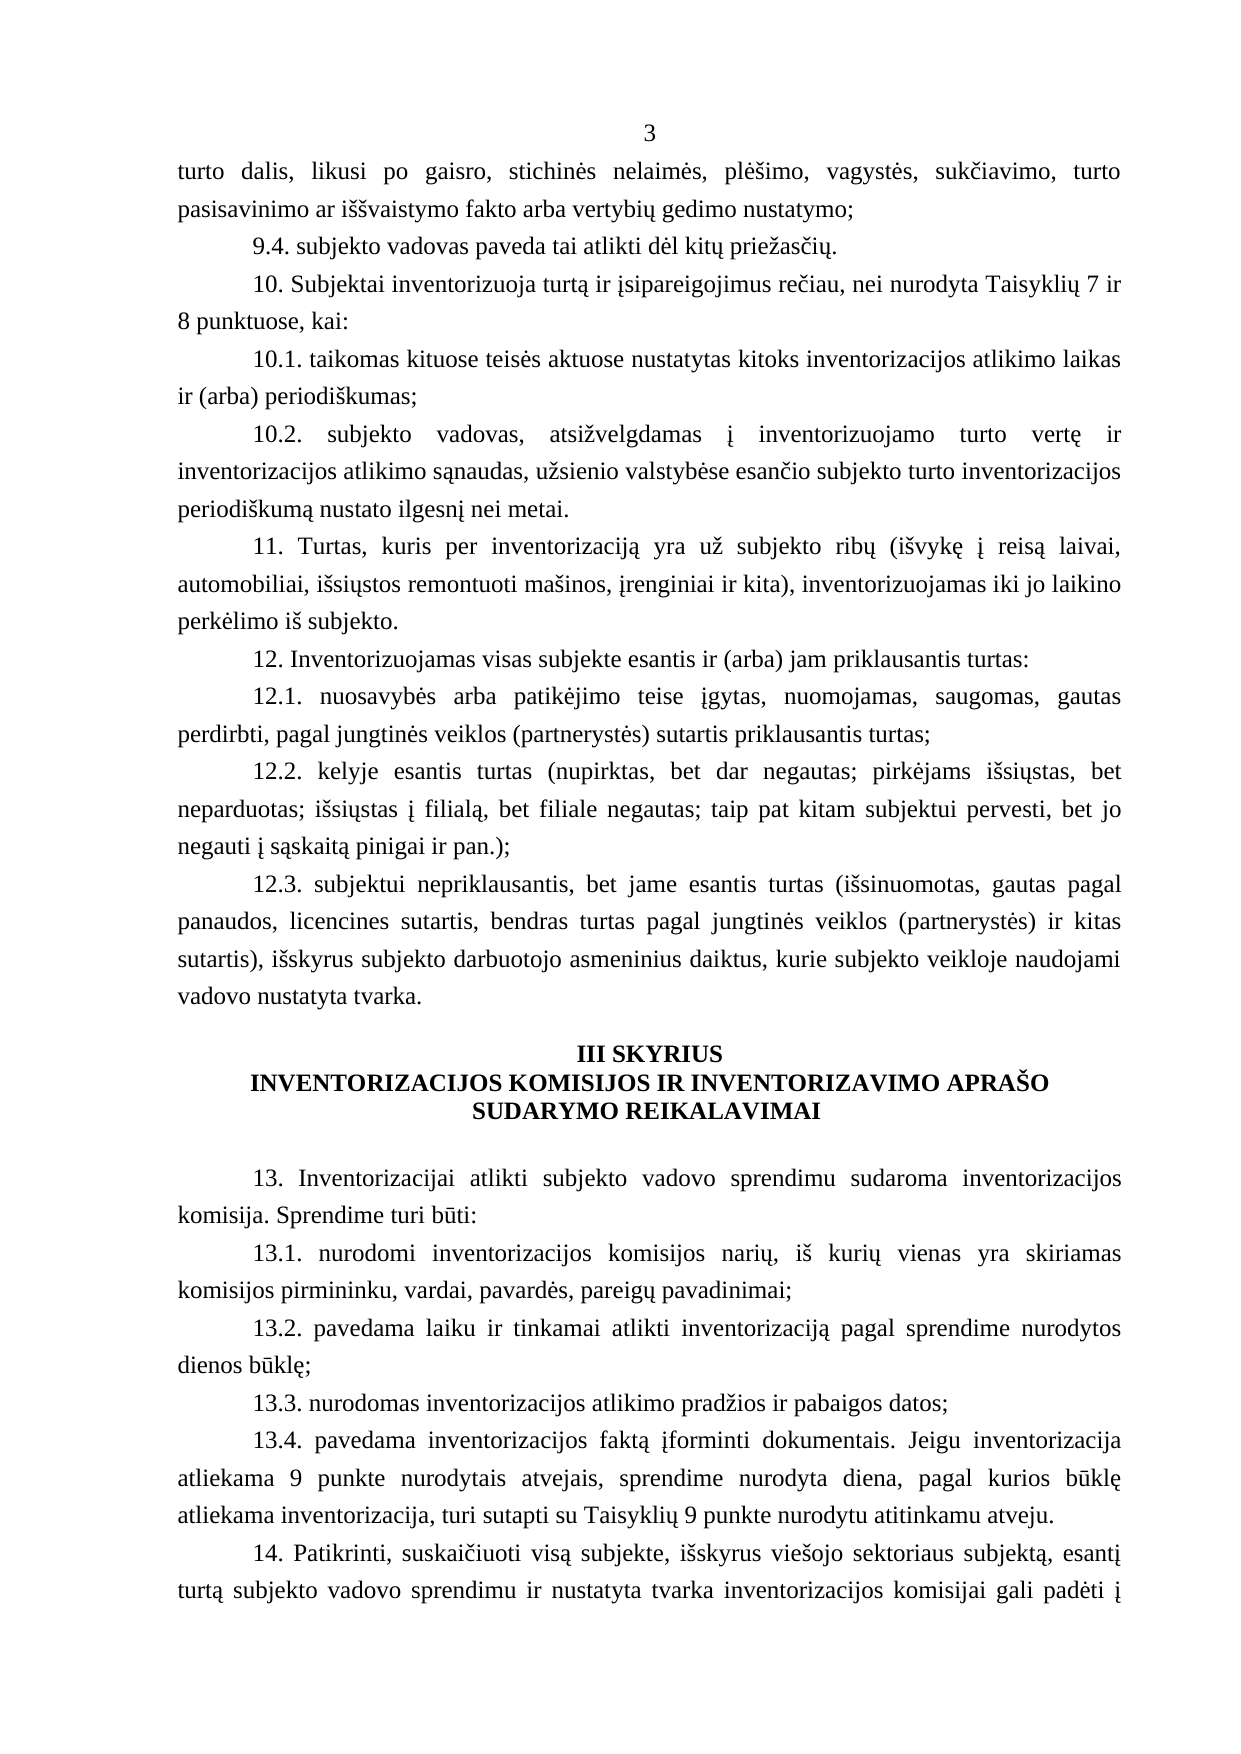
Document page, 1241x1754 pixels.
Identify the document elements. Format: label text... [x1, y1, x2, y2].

text 11. Turtas, kuris per inventorizaciją yra už subjekto ribų (išvykę į reisą laivai, automobiliai, išsiųstos remontuoti mašinos, įrenginiai ir kita), inventorizuojamas iki jo laikino perkėlimo iš subjekto. [177, 523, 1122, 635]
text 12.1. nuosavybės arba patikėjimo teise įgytas, nuomojamas, saugomas, gautas perdirbti, pagal jungtinės veiklos (partnerystės) sutartis priklausantis turtas; [177, 673, 1122, 748]
text 13.3. nurodomas inventorizacijos atlikimo pradžios ir pabaigos datos; [177, 1379, 1122, 1416]
text 9.4. subjekto vadovas paveda tai atlikti dėl kitų priežasčių. [177, 223, 1122, 260]
text 10.2. subjekto vadovas, atsižvelgdamas į inventorizuojamo turto vertę ir inventorizacijos atlikimo sąnaudas, užsienio valstybėse esančio subjekto turto inventorizacijos periodiškumą nustato ilgesnį nei metai. [177, 410, 1122, 523]
text INVENTORIZACIJOS KOMISIJOS IR INVENTORIZAVIMO APRAŠO SUDARYMO REIKALAVIMAI [177, 1068, 1122, 1125]
text 12.2. kelyje esantis turtas (nupirktas, bet dar negautas; pirkėjams išsiųstas, bet neparduotas; išsiųstas į filialą, bet filiale negautas; taip pat kitam subjektui pervesti, bet jo negauti į sąskaitą pinigai ir pan.); [177, 748, 1122, 860]
text 10. Subjektai inventorizuoja turtą ir įsipareigojimus rečiau, nei nurodyta Taisyklių 7 ir 8 punktuose, kai: [177, 260, 1122, 335]
text turto dalis, likusi po gaisro, stichinės nelaimės, plėšimo, vagystės, sukčiavimo, turto pasisavinimo ar iššvaistymo fakto arba vertybių gedimo nustatymo; [177, 148, 1122, 223]
text 13. Inventorizacijai atlikti subjekto vadovo sprendimu sudaroma inventorizacijos komisija. Sprendime turi būti: [177, 1154, 1122, 1229]
text 12. Inventorizuojamas visas subjekte esantis ir (arba) jam priklausantis turtas: [177, 635, 1122, 673]
text 13.2. pavedama laiku ir tinkamai atlikti inventorizaciją pagal sprendime nurodytos dienos būklę; [177, 1304, 1122, 1379]
text 14. Patikrinti, suskaičiuoti visą subjekte, išskyrus viešojo sektoriaus subjektą, esantį turtą subjekto vadovo sprendimu ir nustatyta tvarka inventorizacijos komisijai gali padėti į [177, 1529, 1122, 1604]
text 12.3. subjektui nepriklausantis, bet jame esantis turtas (išsinuomotas, gautas pagal panaudos, licencines sutartis, bendras turtas pagal jungtinės veiklos (partnerystės) ir kitas sutartis), išskyrus subjekto darbuotojo asmeninius daiktus, kurie subjekto veikloje naudojami vadovo nustatyta tvarka. [177, 860, 1122, 1010]
text 13.4. pavedama inventorizacijos faktą įforminti dokumentais. Jeigu inventorizacija atliekama 9 punkte nurodytais atvejais, sprendime nurodyta diena, pagal kurios būklę atliekama inventorizacija, turi sutapti su Taisyklių 9 punkte nurodytu atitinkamu atveju. [177, 1416, 1122, 1529]
text 13.1. nurodomi inventorizacijos komisijos narių, iš kurių vienas yra skiriamas komisijos pirmininku, vardai, pavardės, pareigų pavadinimai; [177, 1229, 1122, 1304]
text 10.1. taikomas kituose teisės aktuose nustatytas kitoks inventorizacijos atlikimo laikas ir (arba) periodiškumas; [177, 335, 1122, 410]
text III SKYRIUS [177, 1039, 1122, 1068]
